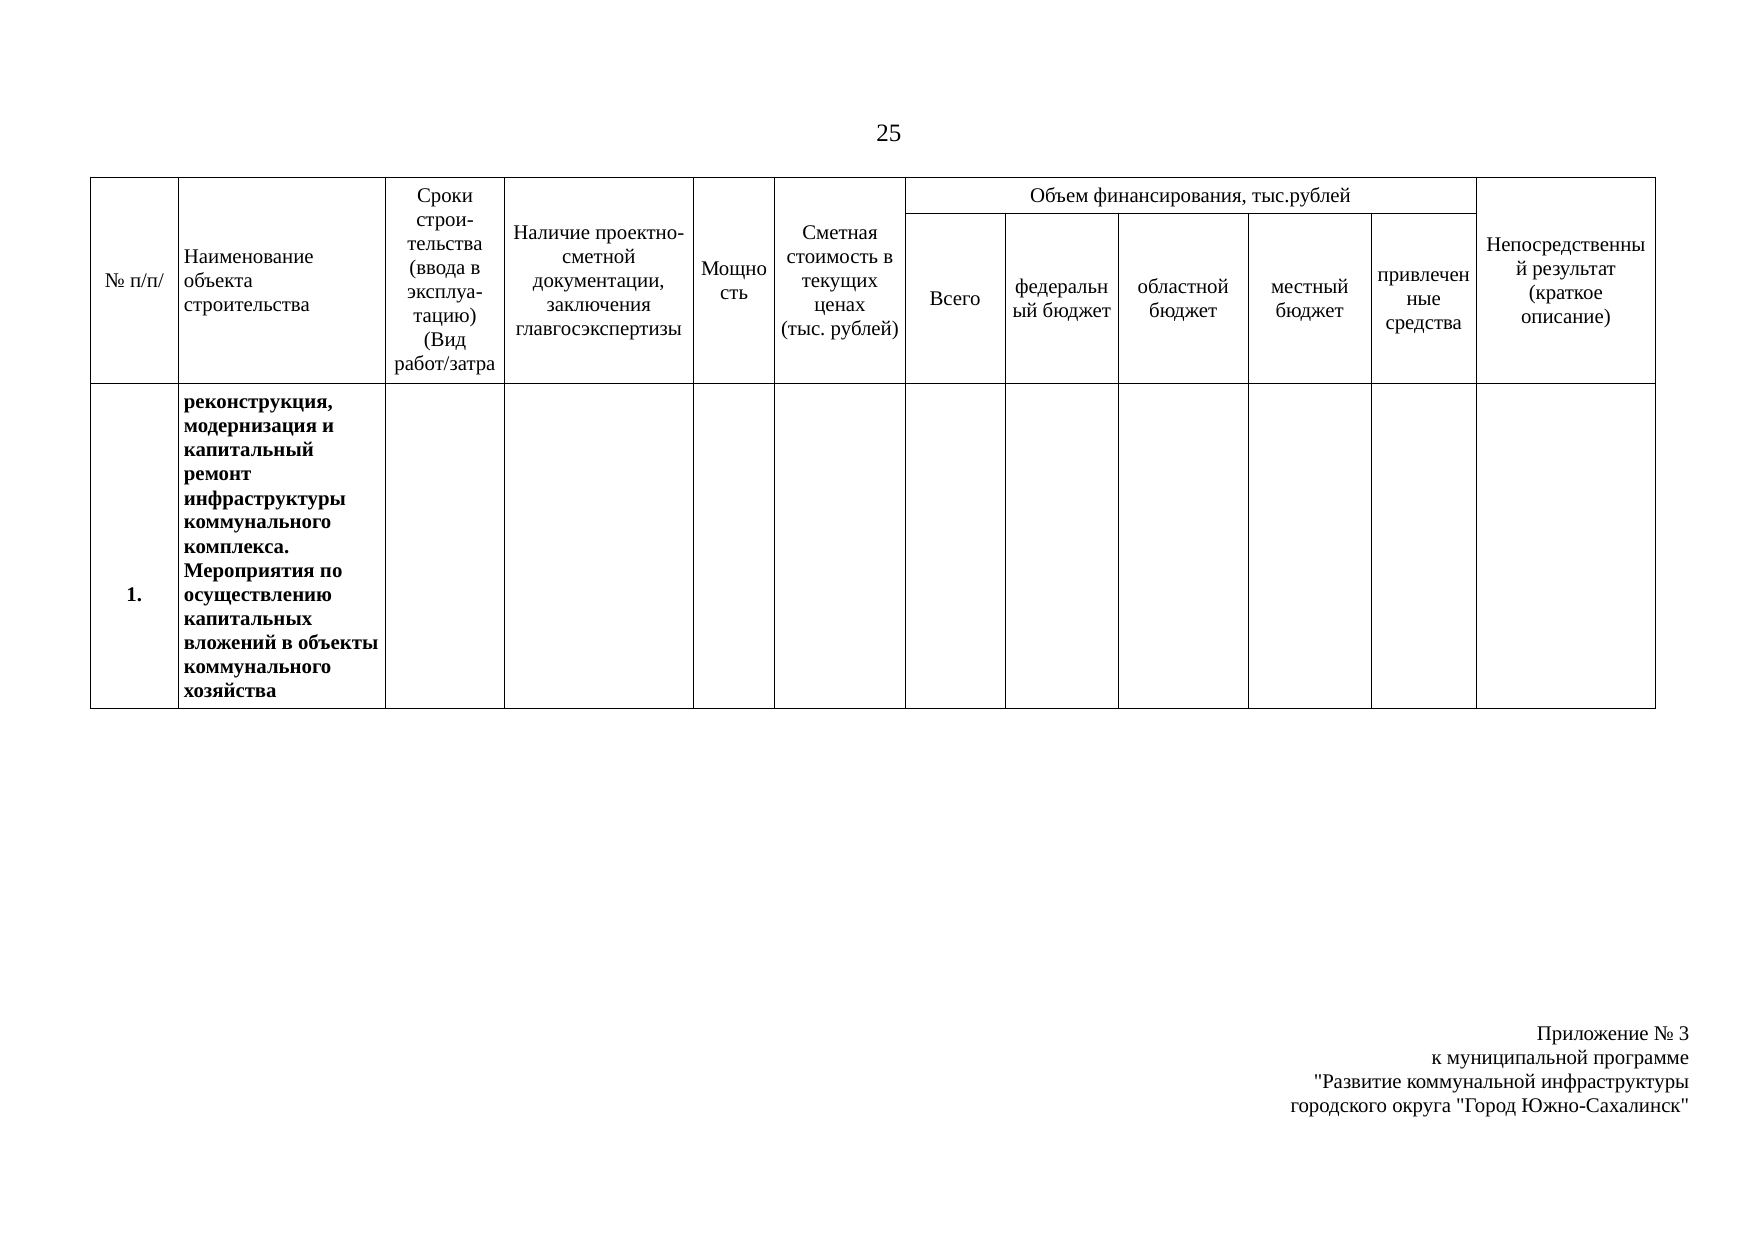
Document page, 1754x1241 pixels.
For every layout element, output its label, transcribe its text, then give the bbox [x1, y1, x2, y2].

table_header Наличие проектно-сметной документации, заключения главгосэкспертизы [505, 178, 693, 383]
table_cell [505, 384, 693, 708]
table_cell [1119, 384, 1248, 708]
text "Развитие коммунальной инфраструктуры [88, 1069, 1689, 1093]
table_cell местный бюджет [1249, 214, 1371, 383]
table_cell 1. [91, 384, 178, 708]
table_header Объем финансирования, тыс.рублей [906, 178, 1476, 213]
table_cell привлеченные средства [1372, 214, 1476, 383]
table_header Сметная стоимость в текущих ценах (тыс. рублей) [775, 178, 905, 383]
table_cell реконструкция, модернизация и капитальный ремонт инфраструктуры коммунального комплекса. Мероприятия по осуществлению капитальных вложений в объекты коммунального хозяйства [179, 384, 385, 708]
table_cell [1477, 384, 1655, 708]
table_header Наименование объекта строительства [179, 178, 385, 383]
text городского округа "Город Южно-Сахалинск" [88, 1093, 1689, 1117]
table_cell [386, 384, 504, 708]
table_cell Всего [906, 214, 1005, 383]
table_cell [1372, 384, 1476, 708]
table_header № п/п/ [91, 178, 178, 383]
table_header Мощность [694, 178, 774, 383]
text Приложение № 3 [88, 1021, 1689, 1045]
table_cell [1249, 384, 1371, 708]
text к муниципальной программе [88, 1045, 1689, 1069]
table_cell [694, 384, 774, 708]
table_cell [1006, 384, 1118, 708]
table_cell [775, 384, 905, 708]
table_cell федеральный бюджет [1006, 214, 1118, 383]
table_cell областной бюджет [1119, 214, 1248, 383]
table_cell [906, 384, 1005, 708]
table_header Сроки строи-тельства (ввода в эксплуа-тацию) (Вид работ/затрат*) [386, 178, 504, 383]
table_header Непосредственный результат (краткое описание) [1477, 178, 1655, 383]
